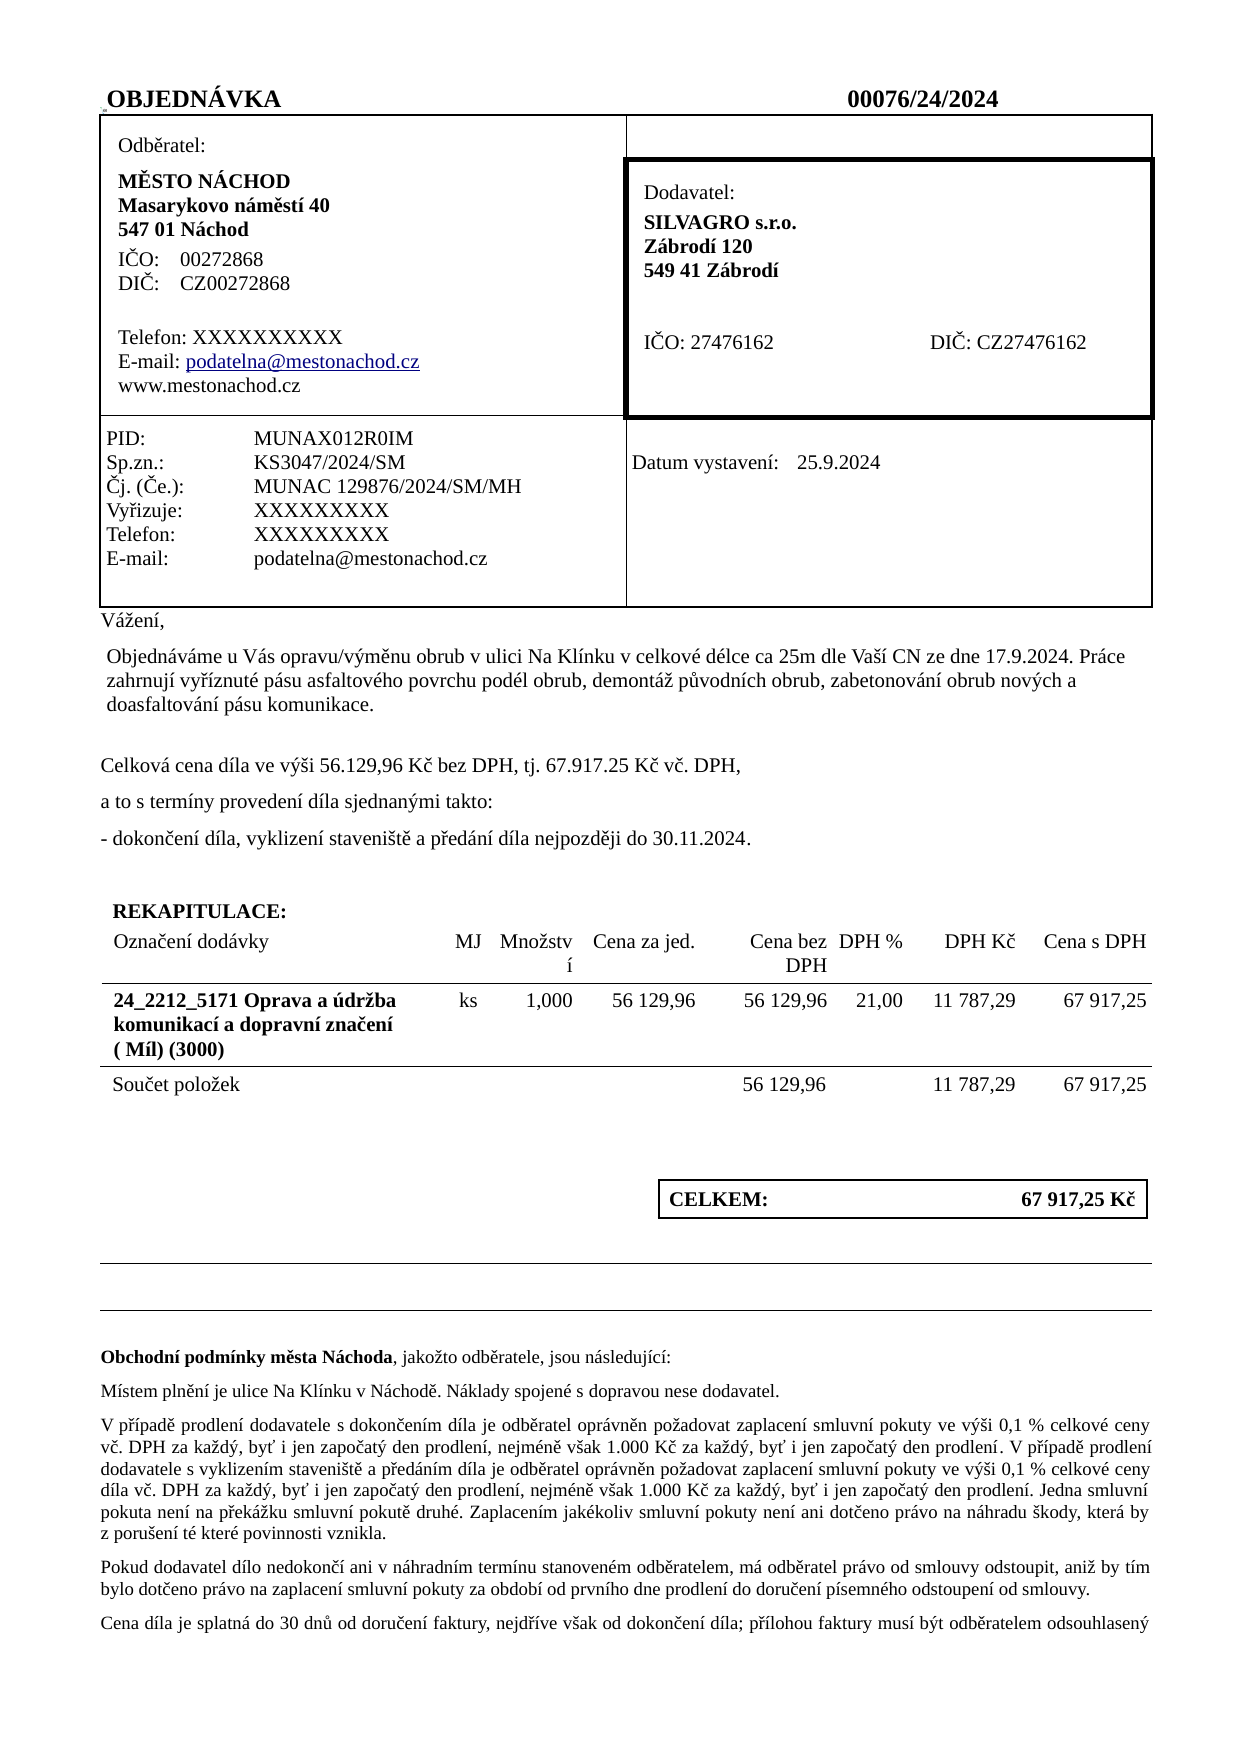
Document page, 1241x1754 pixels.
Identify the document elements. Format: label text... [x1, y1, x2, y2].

table_header 56 129,96 [702, 1067, 831, 1102]
table_header [627, 116, 1151, 157]
text Cena díla je splatná do 30 dnů od doručení faktury, nejdříve však od dokončení díla; přílohou faktury musí být odběratelem odsouhlasený [100, 1612, 1152, 1633]
text REKAPITULACE: [112, 899, 1152, 923]
table_header 11 787,29 [896, 1067, 1021, 1102]
table_header [625, 1138, 1152, 1233]
text V případě prodlení dodavatele s dokončením díla je odběratel oprávněn požadovat zaplacení smluvní pokuty ve výši 0,1 % celkové ceny vč. DPH za každý, byť i jen započatý den prodlení, nejméně však 1.000 Kč za každý, byť i jen započatý den prodlení. V případě prodlení dodavatele s vyklizením staveniště a předáním díla je odběratel oprávněn požadovat zaplacení smluvní pokuty ve výši 0,1 % celkové ceny díla vč. DPH za každý, byť i jen započatý den prodlení, nejméně však 1.000 Kč za každý, byť i jen započatý den prodlení. Jedna smluvní pokuta není na překážku smluvní pokutě druhé. Zaplacením jakékoliv smluvní pokuty není ani dotčeno právo na náhradu škody, která by z porušení té které povinnosti vznikla. [100, 1414, 1152, 1544]
table_cell CELKEM: [660, 1181, 903, 1217]
table_header Cena za jed. [578, 923, 701, 982]
table_cell 1,000 [492, 984, 578, 1066]
table_cell 56 129,96 [701, 984, 833, 1066]
table_cell 11 787,29 [908, 984, 1021, 1066]
table_cell 67 917,25 Kč [903, 1181, 1146, 1217]
table_header Součet položek [100, 1067, 702, 1102]
table_header [102, 1138, 625, 1233]
table_header Cena s DPH [1021, 923, 1152, 982]
table_header [831, 1067, 896, 1102]
table_cell Datum vystavení: 25.9.2024 [627, 420, 1151, 606]
text Obchodní podmínky města Náchoda, jakožto odběratele, jsou následující: [100, 1346, 1152, 1368]
text a to s termíny provedení díla sjednanými takto: [100, 789, 1152, 813]
text - dokončení díla, vyklizení staveniště a předání díla nejpozději do 30.11.2024. [100, 826, 1152, 850]
text Pokud dodavatel dílo nedokončí ani v náhradním termínu stanoveném odběratelem, má odběratel právo od smlouvy odstoupit, aniž by tím bylo dotčeno právo na zaplacení smluvní pokuty za období od prvního dne prodlení do doručení písemného odstoupení od smlouvy. [100, 1556, 1152, 1599]
table_cell Dodavatel: SILVAGRO s.r.o. Zábrodí 120 549 41 Zábrodí IČO: 27476162 DIČ: CZ27476162 [629, 162, 1150, 415]
text Celková cena díla ve výši 56.129,96 Kč bez DPH, tj. 67.917.25 Kč vč. DPH, [100, 753, 1152, 777]
table_header MJ [445, 923, 492, 982]
table_cell 24_2212_5171 Oprava a údržba komunikací a dopravní značení ( Míl) (3000) [102, 984, 445, 1066]
text Vážení, [100, 608, 1152, 632]
table_cell 21,00 [833, 984, 908, 1066]
table_header Cena bez DPH [701, 923, 833, 982]
table_cell 56 129,96 [578, 984, 701, 1066]
table_header Odběratel: MĚSTO NÁCHOD Masarykovo náměstí 40 547 01 Náchod IČO: 00272868 DIČ: CZ00272868 Telefon: XXXXXXXXXX E-mail: podatelna@mestonachod.cz www.mestonachod.cz [101, 116, 626, 415]
table_header 67 917,25 [1021, 1067, 1152, 1102]
text Objednáváme u Vás opravu/výměnu obrub v ulici Na Klínku v celkové délce ca 25m dle Vaší CN ze dne 17.9.2024. Práce zahrnují vyříznuté pásu asfaltového povrchu podél obrub, demontáž původních obrub, zabetonování obrub nových a doasfaltování pásu komunikace. [106, 644, 1152, 716]
text Místem plnění je ulice Na Klínku v Náchodě. Náklady spojené s dopravou nese dodavatel. [100, 1380, 1152, 1402]
table_header Označení dodávky [102, 923, 445, 982]
table_header DPH % [833, 923, 908, 982]
table_header Množství [492, 923, 578, 982]
table_header [100, 1264, 1152, 1310]
table_header DPH Kč [908, 923, 1021, 982]
table_header [659, 1144, 1147, 1179]
table_cell PID: MUNAX012R0IM Sp.zn.: KS3047/2024/SM Čj. (Če.): MUNAC 129876/2024/SM/MH Vyřizuje: XXXXXXXXX Telefon: XXXXXXXXX E-mail: podatelna@mestonachod.cz [101, 416, 626, 606]
table_cell 67 917,25 [1021, 984, 1152, 1066]
table_cell ks [445, 984, 492, 1066]
text OBJEDNÁVKA 00076/24/2024 [100, 84, 1152, 113]
